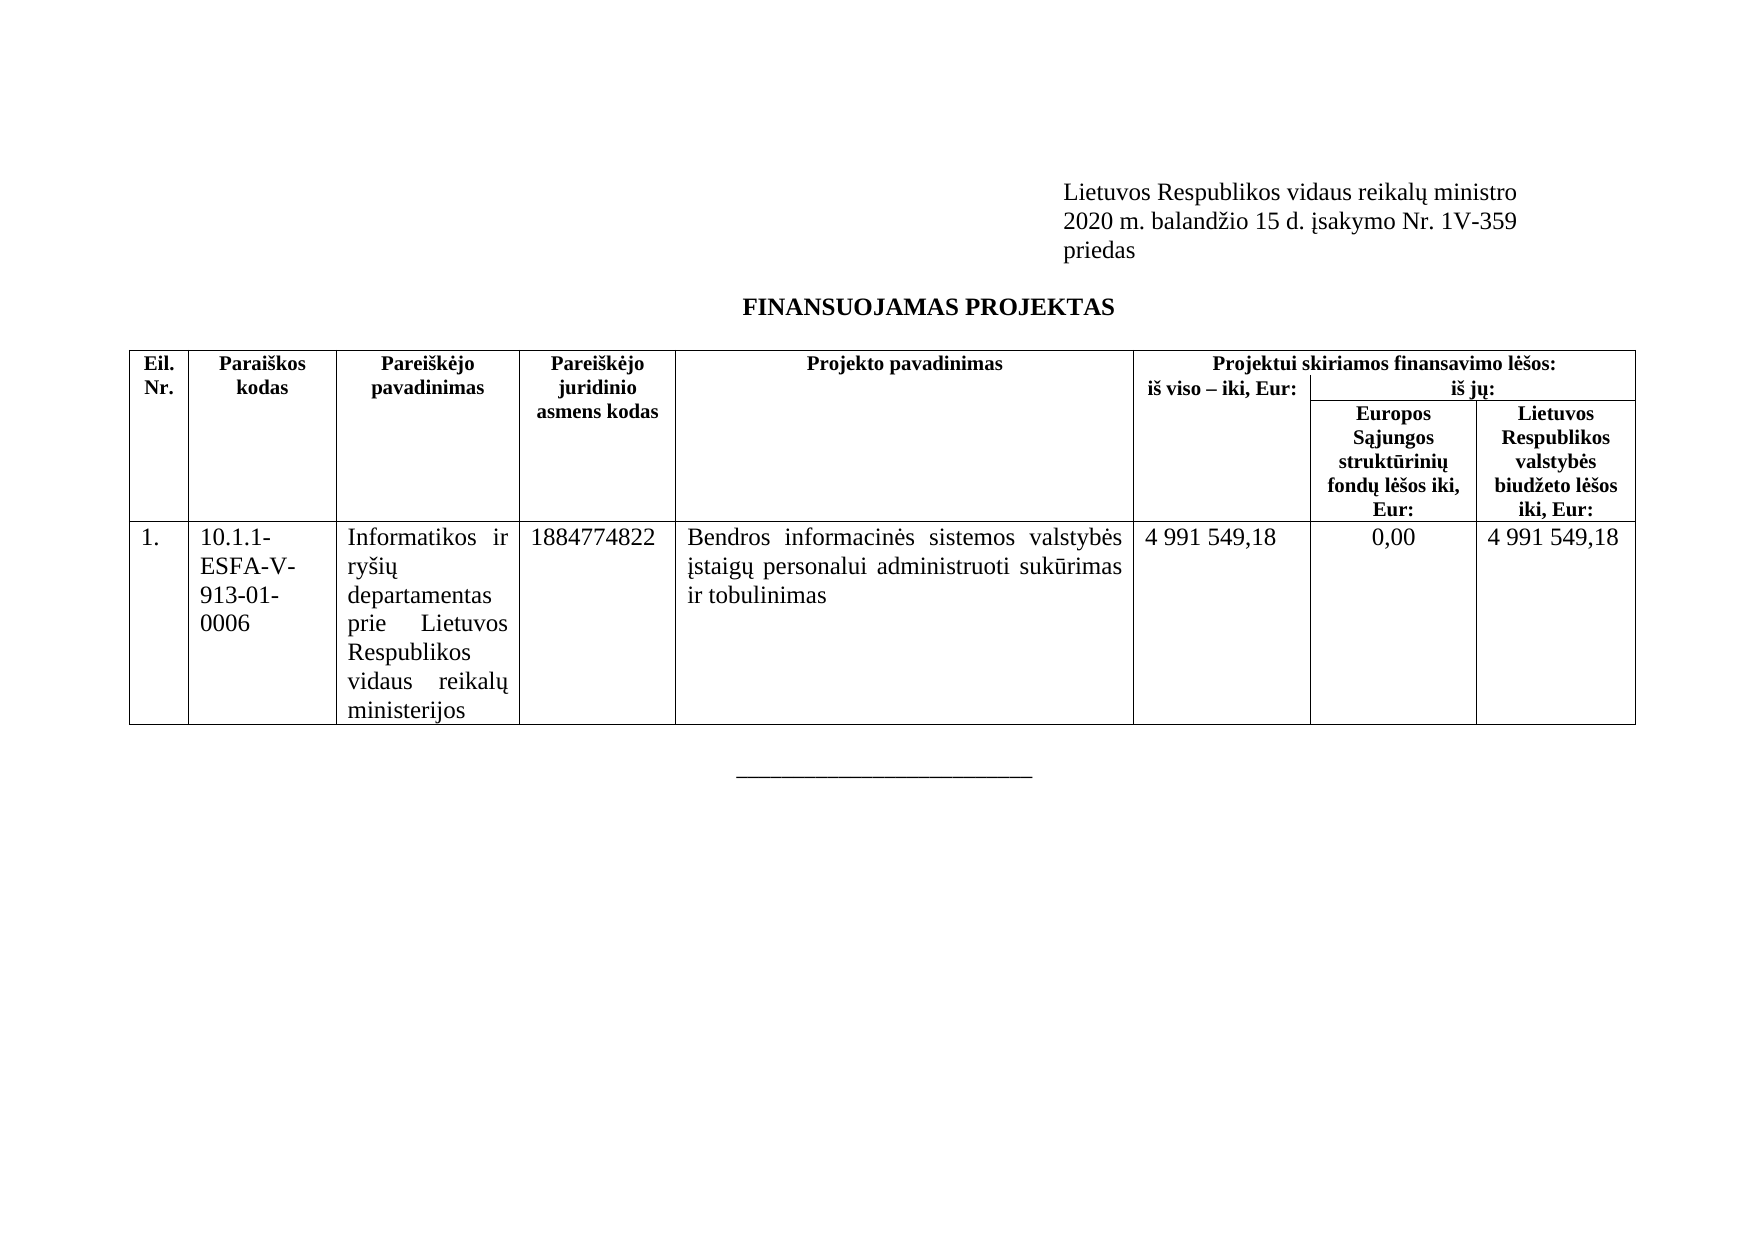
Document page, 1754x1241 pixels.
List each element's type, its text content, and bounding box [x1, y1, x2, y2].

table_cell 0,00 [1311, 522, 1476, 723]
text __________________________ [118, 753, 1651, 781]
table_header Pareiškėjo juridinio asmens kodas [520, 351, 675, 521]
table_cell 10.1.1-ESFA-V-913-01-0006 [189, 522, 336, 723]
table_header Pareiškėjo pavadinimas [337, 351, 519, 521]
table_header Projekto pavadinimas [676, 351, 1133, 521]
table_cell 1. [130, 522, 188, 723]
table_cell Europos Sąjungos struktūrinių fondų lėšos iki, Eur: [1311, 401, 1476, 521]
table_cell 1884774822 [520, 522, 675, 723]
text 2020 m. balandžio 15 d. įsakymo Nr. 1V-359 [1063, 206, 1651, 235]
text FINANSUOJAMAS PROJEKTAS [118, 292, 1651, 321]
table_cell Lietuvos Respublikos valstybės biudžeto lėšos iki, Eur: [1477, 401, 1635, 521]
table_cell 4 991 549,18 [1134, 522, 1310, 723]
table_cell iš viso – iki, Eur: [1134, 375, 1310, 521]
text Lietuvos Respublikos vidaus reikalų ministro [1063, 177, 1651, 206]
table_cell Bendros informacinės sistemos valstybės įstaigų personalui administruoti sukūrimas ir tobulinimas [676, 522, 1133, 723]
table_cell iš jų: [1311, 375, 1635, 400]
table_header Projektui skiriamos finansavimo lėšos: [1134, 351, 1635, 375]
table_cell Informatikos ir ryšių departamentas prie Lietuvos Respublikos vidaus reikalų ministerijos [337, 522, 519, 723]
table_cell 4 991 549,18 [1477, 522, 1635, 723]
text priedas [1063, 235, 1651, 263]
table_header Paraiškos kodas [189, 351, 336, 521]
table_header Eil. Nr. [130, 351, 188, 521]
